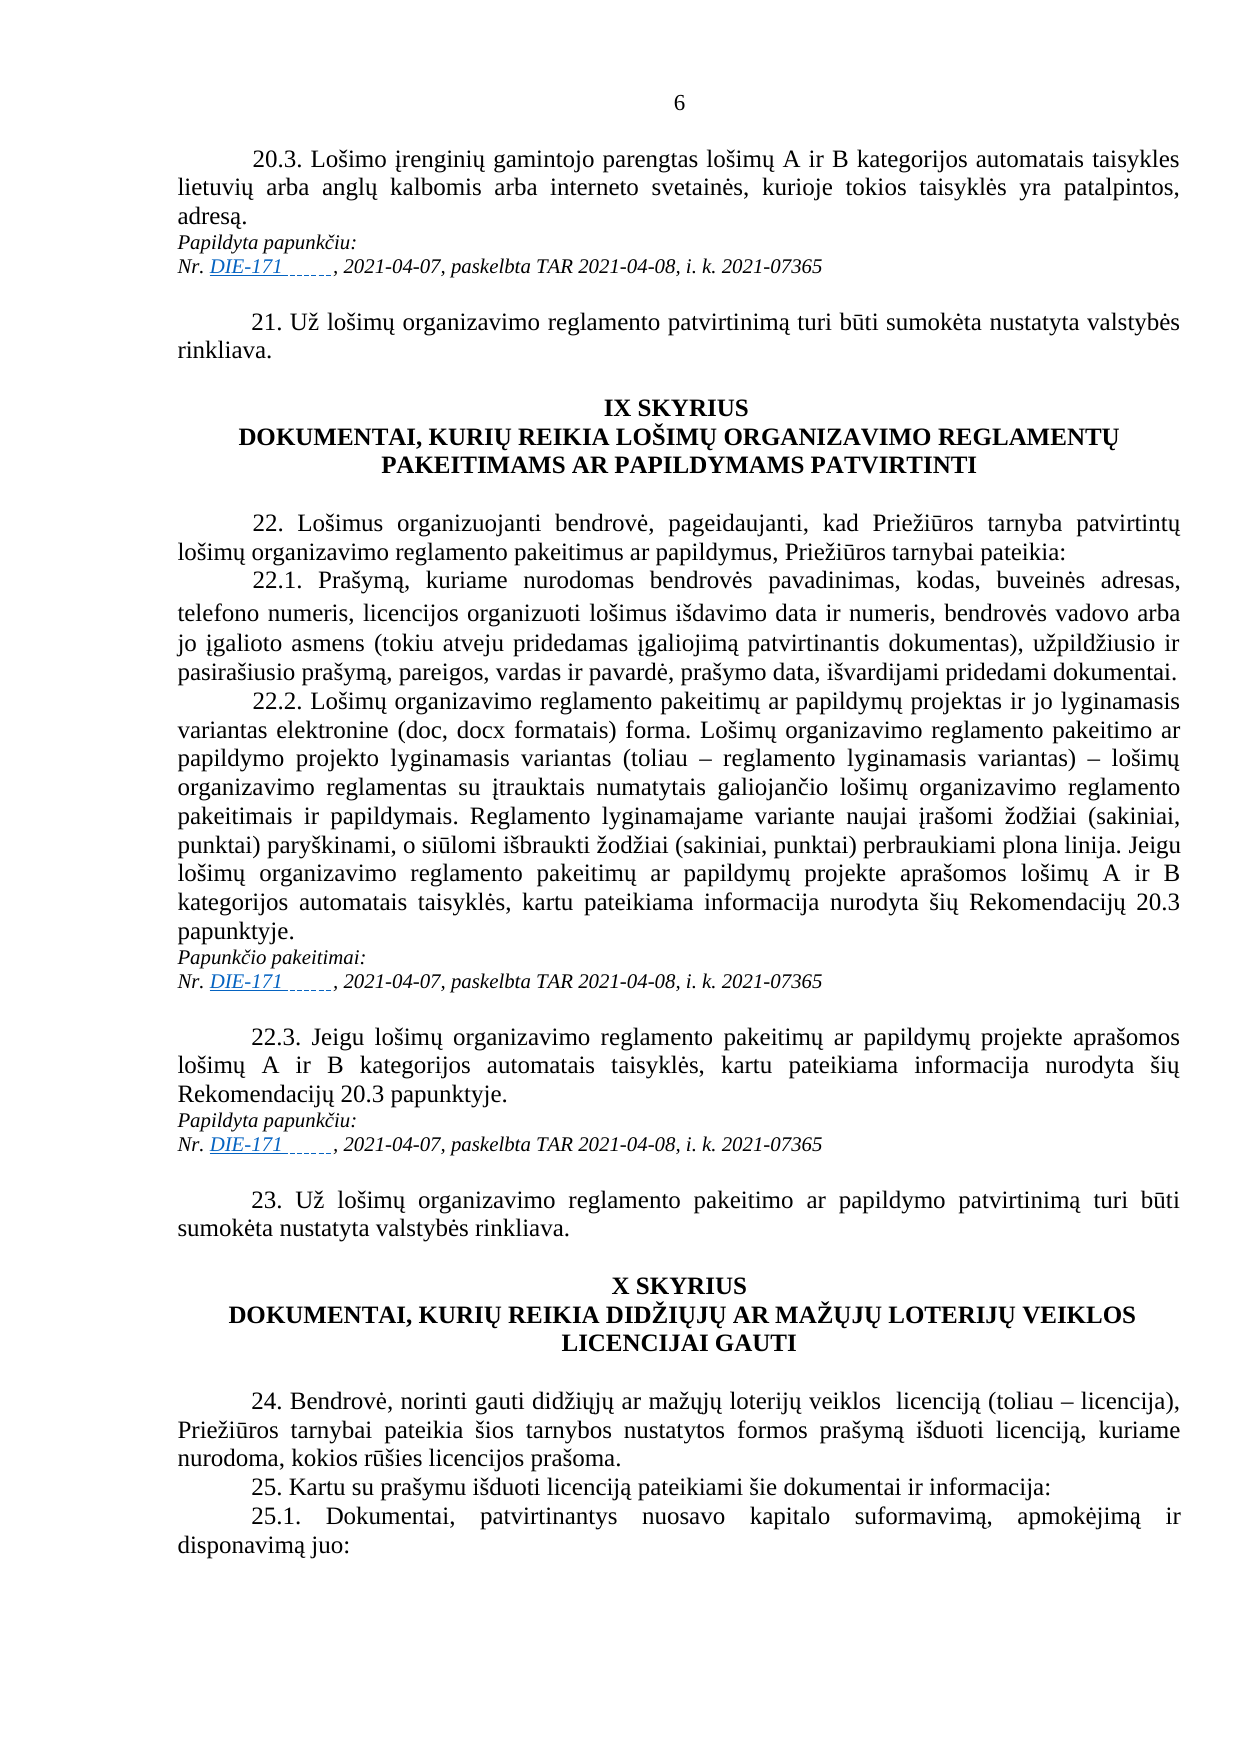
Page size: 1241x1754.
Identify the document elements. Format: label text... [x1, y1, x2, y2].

text Papildyta papunkčiu: [177, 230, 1181, 254]
text Papunkčio pakeitimai: [177, 945, 1181, 969]
text 23. Už lošimų organizavimo reglamento pakeitimo ar papildymo patvirtinimą turi būti sumokėta nustatyta valstybės rinkliava. [177, 1185, 1181, 1242]
text 22.2. Lošimų organizavimo reglamento pakeitimų ar papildymų projektas ir jo lyginamasis variantas elektronine (doc, docx formatais) forma. Lošimų organizavimo reglamento pakeitimo ar papildymo projekto lyginamasis variantas (toliau – reglamento lyginamasis variantas) – lošimų organizavimo reglamentas su įtrauktais numatytais galiojančio lošimų organizavimo reglamento pakeitimais ir papildymais. Reglamento lyginamajame variante naujai įrašomi žodžiai (sakiniai, punktai) paryškinami, o siūlomi išbraukti žodžiai (sakiniai, punktai) perbraukiami plona linija. Jeigu lošimų organizavimo reglamento pakeitimų ar papildymų projekte aprašomos lošimų A ir B kategorijos automatais taisyklės, kartu pateikiama informacija nurodyta šių Rekomendacijų 20.3 papunktyje. [177, 686, 1181, 945]
text 25.1. Dokumentai, patvirtinantys nuosavo kapitalo suformavimą, apmokėjimą ir disponavimą juo: [177, 1501, 1181, 1558]
text 20.3. Lošimo įrenginių gamintojo parengtas lošimų A ir B kategorijos automatais taisykles lietuvių arba anglų kalbomis arba interneto svetainės, kurioje tokios taisyklės yra patalpintos, adresą. [177, 144, 1181, 230]
text DOKUMENTAI, KURIŲ REIKIA LOŠIMŲ ORGANIZAVIMO REGLAMENTŲ PAKEITIMAMS AR PAPILDYMAMS PATVIRTINTI [177, 422, 1181, 479]
text 22.1. Prašymą, kuriame nurodomas bendrovės pavadinimas, kodas, buveinės adresas, telefono numeris, licencijos organizuoti lošimus išdavimo data ir numeris, bendrovės vadovo arba jo įgalioto asmens (tokiu atveju pridedamas įgaliojimą patvirtinantis dokumentas), užpildžiusio ir pasirašiusio prašymą, pareigos, vardas ir pavardė, prašymo data, išvardijami pridedami dokumentai. [177, 566, 1181, 686]
text DOKUMENTAI, KURIŲ REIKIA DIDŽIŲJŲ AR MAŽŲJŲ LOTERIJŲ VEIKLOS LICENCIJAI GAUTI [177, 1300, 1181, 1357]
text X SKYRIUS [177, 1271, 1181, 1300]
text Papildyta papunkčiu: [177, 1108, 1181, 1132]
text Nr. DIE-171 , 2021-04-07, paskelbta TAR 2021-04-08, i. k. 2021-07365 [177, 1132, 1181, 1156]
text 22.3. Jeigu lošimų organizavimo reglamento pakeitimų ar papildymų projekte aprašomos lošimų A ir B kategorijos automatais taisyklės, kartu pateikiama informacija nurodyta šių Rekomendacijų 20.3 papunktyje. [177, 1022, 1181, 1108]
text Nr. DIE-171 , 2021-04-07, paskelbta TAR 2021-04-08, i. k. 2021-07365 [177, 969, 1181, 993]
text 25. Kartu su prašymu išduoti licenciją pateikiami šie dokumentai ir informacija: [177, 1472, 1181, 1501]
text IX SKYRIUS [177, 393, 1181, 422]
text 22. Lošimus organizuojanti bendrovė, pageidaujanti, kad Priežiūros tarnyba patvirtintų lošimų organizavimo reglamento pakeitimus ar papildymus, Priežiūros tarnybai pateikia: [177, 508, 1181, 566]
text 21. Už lošimų organizavimo reglamento patvirtinimą turi būti sumokėta nustatyta valstybės rinkliava. [177, 307, 1181, 364]
text 24. Bendrovė, norinti gauti didžiųjų ar mažųjų loterijų veiklos licenciją (toliau – licencija), Priežiūros tarnybai pateikia šios tarnybos nustatytos formos prašymą išduoti licenciją, kuriame nurodoma, kokios rūšies licencijos prašoma. [177, 1386, 1181, 1472]
text Nr. DIE-171 , 2021-04-07, paskelbta TAR 2021-04-08, i. k. 2021-07365 [177, 254, 1181, 278]
